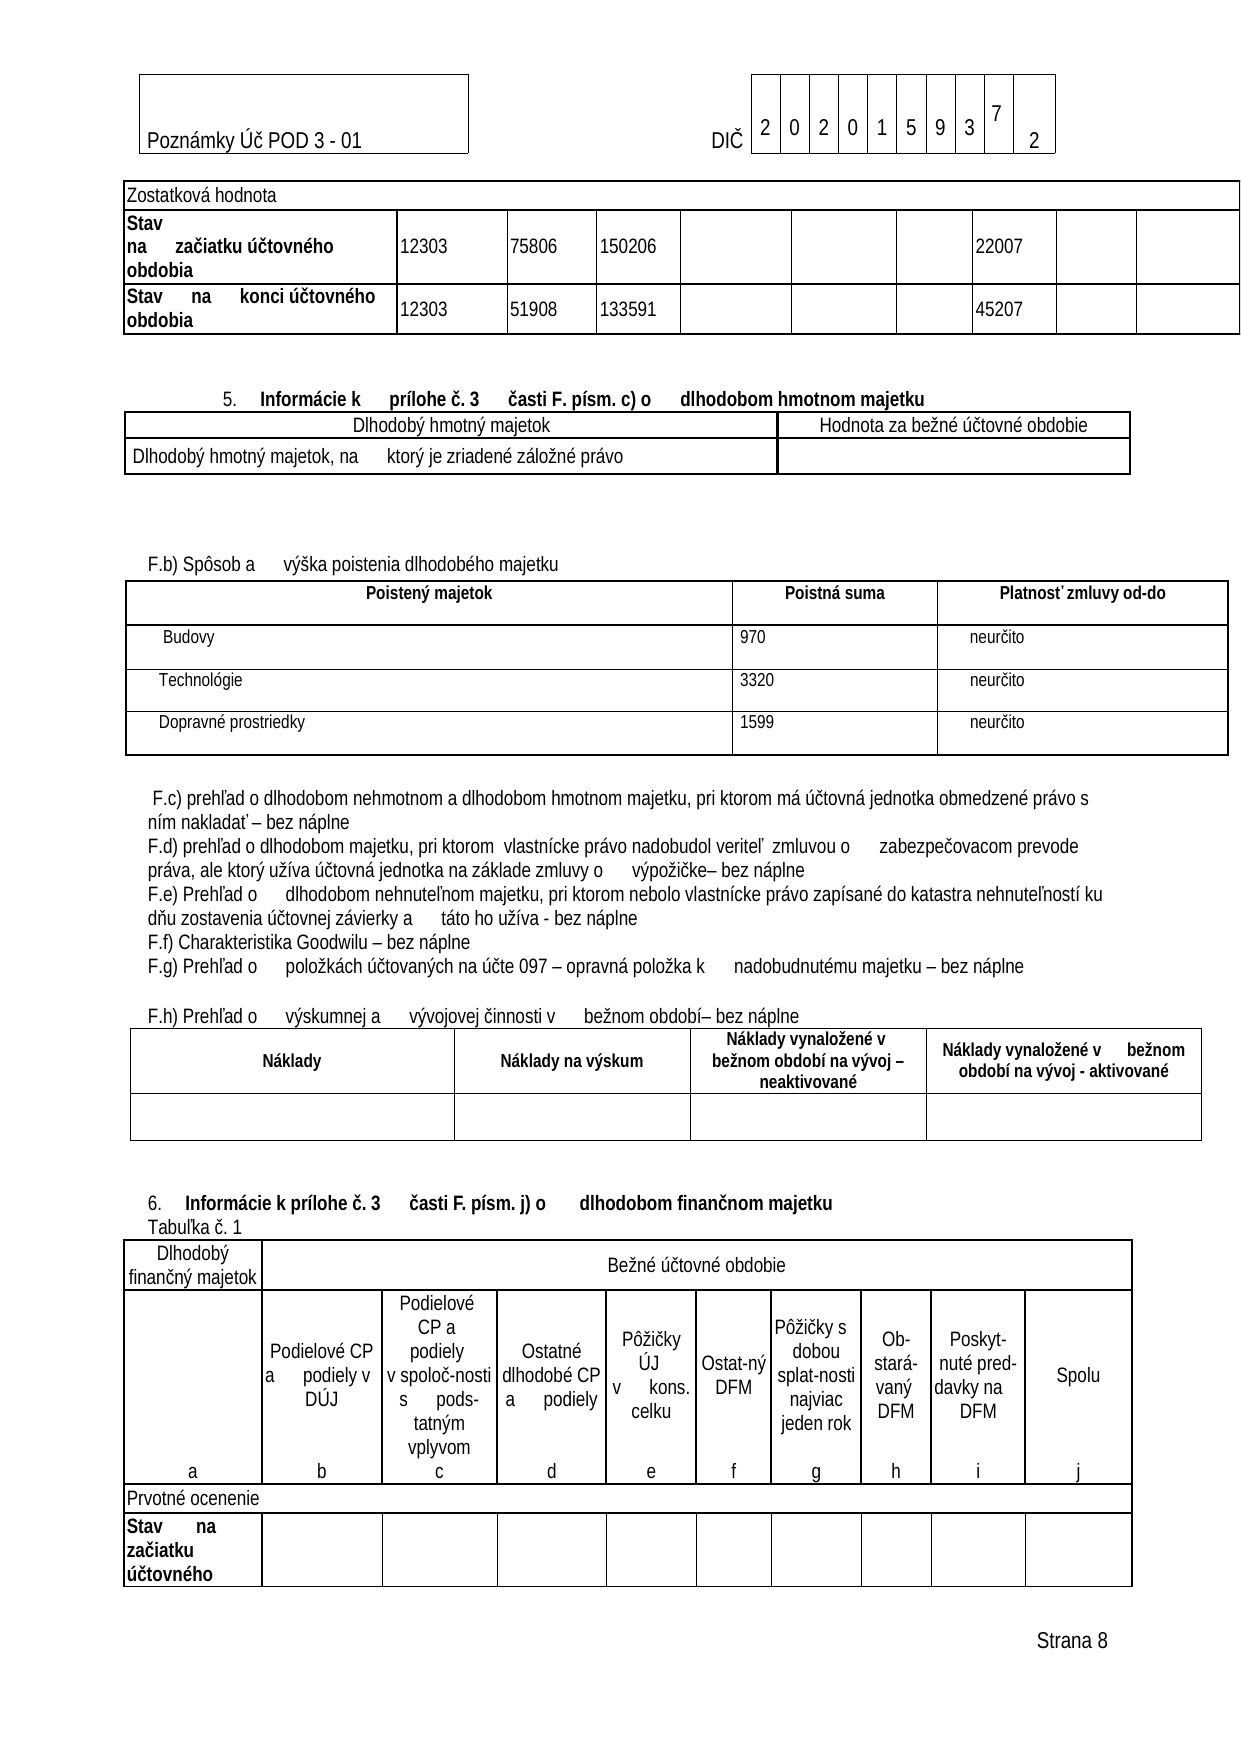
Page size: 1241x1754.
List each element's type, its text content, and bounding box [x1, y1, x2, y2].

table_cell [932, 1514, 1025, 1586]
table_cell [1057, 285, 1136, 332]
table_cell [263, 1514, 382, 1586]
table_cell h [862, 1459, 930, 1483]
text F.f) Charakteristika Goodwilu – bez náplne [148, 929, 1107, 953]
table_cell j [1026, 1459, 1131, 1483]
table_header Hodnota za bežné účtovné obdobie [779, 413, 1129, 437]
text F.h) Prehľad o výskumnej a vývojovej činnosti v bežnom období– bez náplne [148, 1004, 1107, 1028]
text F.g) Prehľad o položkách účtovaných na účte 097 – opravná položka k nadobudnutému majetku – bez náplne [148, 953, 1107, 977]
table_cell e [607, 1459, 695, 1483]
table_cell [697, 1514, 771, 1586]
table_cell [383, 1514, 497, 1586]
table_cell Stav na konci účtovného obdobia [125, 285, 396, 332]
table_cell 75806 [508, 211, 596, 282]
table_cell neurčito [938, 712, 1227, 753]
table_cell 51908 [508, 285, 596, 332]
table_cell [1026, 1514, 1131, 1586]
table_cell Dopravné prostriedky [127, 712, 732, 753]
table_cell [779, 439, 1129, 473]
table_cell Prvotné ocenenie [125, 1485, 1131, 1512]
table_cell 3320 [733, 670, 937, 711]
table_cell a [125, 1459, 261, 1483]
table_cell [1137, 211, 1239, 282]
table_cell [1057, 211, 1136, 282]
table_cell [792, 285, 896, 332]
table_cell [681, 211, 791, 282]
table_cell b [263, 1459, 381, 1483]
table_cell Ob-stará-vaný DFM [862, 1291, 930, 1459]
table_cell Zostatková hodnota [125, 182, 1239, 208]
table_cell Budovy [127, 626, 732, 668]
table_cell g [772, 1459, 860, 1483]
table_cell [607, 1514, 696, 1586]
table_cell Poskyt-nuté pred-davky na DFM [932, 1291, 1024, 1459]
table_cell Pôžičky s dobou splat-nosti najviac jeden rok [772, 1291, 860, 1459]
table_cell [862, 1514, 931, 1586]
table_cell [897, 285, 972, 332]
table_header Náklady na výskum [455, 1029, 690, 1093]
table_cell 12303 [398, 285, 507, 332]
text F.e) Prehľad o dlhodobom nehnuteľnom majetku, pri ktorom nebolo vlastnícke právo zapísané do katastra nehnuteľností ku dňu zostavenia účtovnej závierky a táto ho užíva - bez náplne [148, 882, 1107, 929]
table_cell Technológie [127, 670, 732, 711]
table_cell Spolu [1026, 1291, 1131, 1459]
table_header Platnosť zmluvy od-do [938, 582, 1227, 624]
table_cell Podielové CP a podiely v DÚJ [263, 1291, 381, 1459]
table_cell [131, 1094, 454, 1140]
table_header Poistený majetok [127, 582, 732, 624]
table_cell c [383, 1459, 496, 1483]
text Tabuľka č. 1 [148, 1215, 1107, 1239]
table_cell 45207 [973, 285, 1056, 332]
table_cell 150206 [597, 211, 680, 282]
table_cell d [498, 1459, 605, 1483]
table_cell [772, 1514, 861, 1586]
table_cell 970 [733, 626, 937, 668]
text F.d) prehľad o dlhodobom majetku, pri ktorom vlastnícke právo nadobudol veriteľ zmluvou o zabezpečovacom prevode práva, ale ktorý užíva účtovná jednotka na základe zmluvy o výpožičke– bez náplne [148, 834, 1107, 882]
table_cell i [932, 1459, 1024, 1483]
text F.b) Spôsob a výška poistenia dlhodobého majetku [148, 552, 1107, 576]
table_cell [681, 285, 791, 332]
table_cell Podielové CP a podiely v spoloč-nosti s pods-tatným vplyvom [383, 1291, 496, 1459]
table_cell Stav na začiatku účtovného obdobia [125, 211, 396, 282]
table_cell neurčito [938, 670, 1227, 711]
list Informácie k prílohe č. 3 časti F. písm. c) o dlhodobom hmotnom majetku [223, 387, 1107, 411]
table_cell [498, 1514, 606, 1586]
table_cell [125, 1291, 261, 1459]
table_header Náklady [131, 1029, 454, 1093]
table_cell [897, 211, 972, 282]
list Informácie k prílohe č. 3 časti F. písm. j) o dlhodobom finančnom majetku [148, 1191, 1107, 1215]
table_cell 12303 [398, 211, 507, 282]
table_header Poistná suma [733, 582, 937, 624]
table_cell [691, 1094, 926, 1140]
table_header Náklady vynaložené v bežnom období na vývoj - aktivované [927, 1029, 1201, 1093]
table_header Dlhodobý hmotný majetok [126, 413, 776, 437]
table_cell Ostatné dlhodobé CP a podiely [498, 1291, 605, 1459]
table_cell 133591 [597, 285, 680, 332]
table_cell Ostat-ný DFM [697, 1291, 770, 1459]
table_cell [927, 1094, 1201, 1140]
table_cell [1137, 285, 1239, 332]
table_cell neurčito [938, 626, 1227, 668]
table_cell [455, 1094, 690, 1140]
table_header Dlhodobý finančný majetok [125, 1241, 261, 1289]
table_cell f [697, 1459, 770, 1483]
table_cell Dlhodobý hmotný majetok, na ktorý je zriadené záložné právo [126, 439, 776, 473]
table_header Bežné účtovné obdobie [263, 1241, 1131, 1289]
table_cell Pôžičky ÚJ v kons. celku [607, 1291, 695, 1459]
table_cell Stav na začiatku účtovného [125, 1514, 261, 1586]
table_cell 1599 [733, 712, 937, 753]
text F.c) prehľad o dlhodobom nehmotnom a dlhodobom hmotnom majetku, pri ktorom má účtovná jednotka obmedzené právo s ním nakladať – bez náplne [148, 786, 1107, 834]
table_cell [792, 211, 896, 282]
table_cell 22007 [973, 211, 1056, 282]
table_header Náklady vynaložené v bežnom období na vývoj – neaktivované [691, 1029, 926, 1093]
